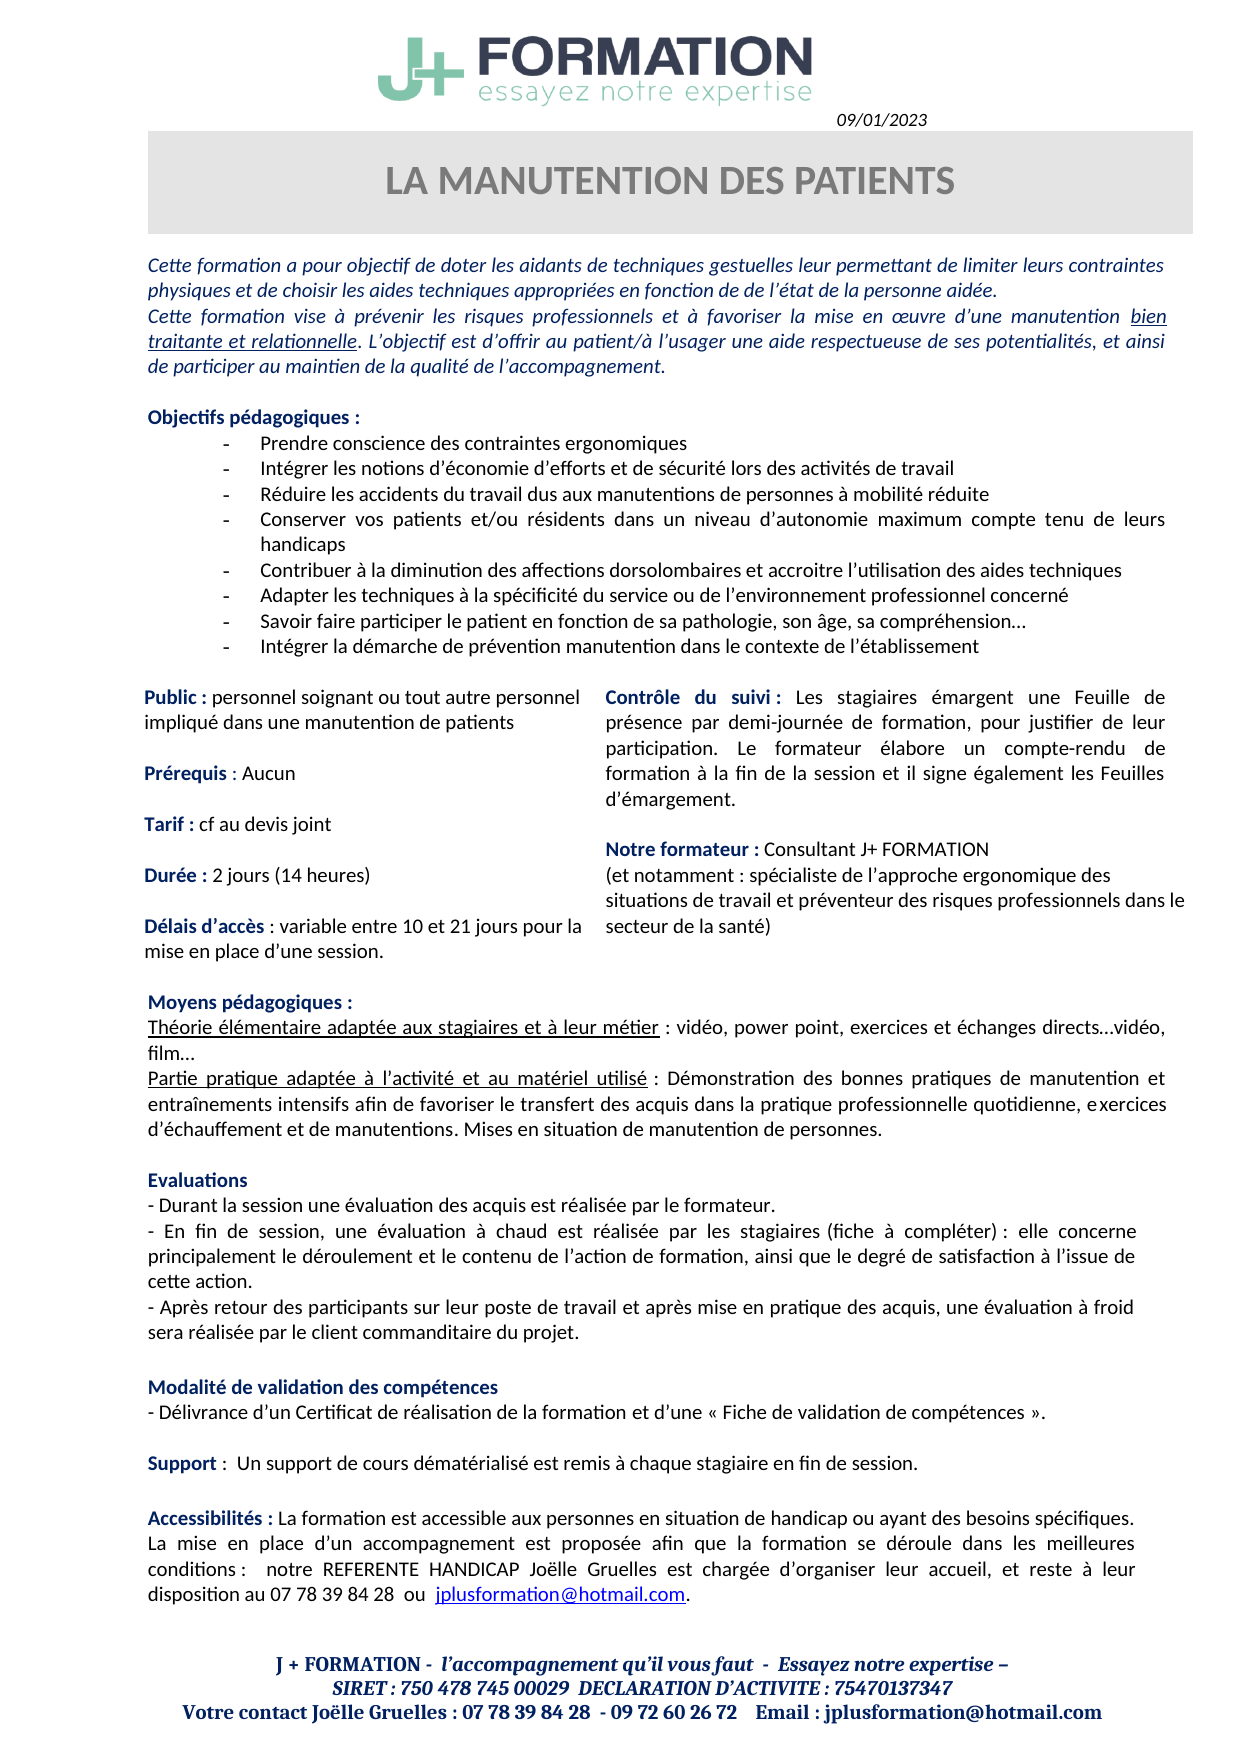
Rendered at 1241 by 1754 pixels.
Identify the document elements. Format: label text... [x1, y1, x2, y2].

list Savoir faire participer le patient en fonction de sa pathologie, son âge, sa compréhension… [223, 608, 1167, 633]
text Accessibilités : La formation est accessible aux personnes en situation de handicap ou ayant des besoins spécifiques. La mise en place d’un accompagnement est proposée afin que la formation se déroule dans les meilleures conditions : notre REFERENTE HANDICAP Joëlle Gruelles est chargée d’organiser leur accueil, et reste à leur disposition au 07 78 39 84 28 ou jplusformation@hotmail.com. [148, 1505, 1137, 1607]
table_header LA manutention des patients [148, 131, 1193, 234]
list Conserver vos patients et/ou résidents dans un niveau d’autonomie maximum compte tenu de leurs handicaps [223, 506, 1167, 557]
list Intégrer la démarche de prévention manutention dans le contexte de l’établissement [223, 633, 1181, 659]
list Contribuer à la diminution des affections dorsolombaires et accroitre l’utilisation des aides techniques [223, 557, 1167, 582]
picture [357, 0, 837, 126]
text Evaluations [148, 1167, 1181, 1192]
text - Délivrance d’un Certificat de réalisation de la formation et d’une « Fiche de validation de compétences ». [148, 1399, 1137, 1425]
text - En fin de session, une évaluation à chaud est réalisée par les stagiaires (fiche à compléter) : elle concerne principalement le déroulement et le contenu de l’action de formation, ainsi que le degré de satisfaction à l’issue de cette action. [148, 1218, 1137, 1294]
text Modalité de validation des compétences [148, 1374, 1181, 1399]
text Partie pratique adaptée à l’activité et au matériel utilisé : Démonstration des bonnes pratiques de manutention et entraînements intensifs afin de favoriser le transfert des acquis dans la pratique professionnelle quotidienne, exercices d’échauffement et de manutentions. Mises en situation de manutention de personnes. [148, 1065, 1167, 1142]
list Adapter les techniques à la spécificité du service ou de l’environnement professionnel concerné [223, 582, 1167, 608]
table_header Contrôle du suivi : Les stagiaires émargent une Feuille de présence par demi-journée de formation, pour justifier de leur participation. Le formateur élabore un compte-rendu de formation à la fin de la session et il signe également les Feuilles d’émargement. Notre formateur : Consultant J+ FORMATION (et notamment : spécialiste de l’approche ergonomique des situations de travail et préventeur des risques professionnels dans le secteur de la santé) [594, 684, 1189, 989]
table_header Public : personnel soignant ou tout autre personnel impliqué dans une manutention de patients Prérequis : Aucun Tarif : cf au devis joint Durée : 2 jours (14 heures) Délais d’accès : variable entre 10 et 21 jours pour la mise en place d’une session. [133, 684, 594, 989]
text Théorie élémentaire adaptée aux stagiaires et à leur métier : vidéo, power point, exercices et échanges directs…vidéo, film… [148, 1014, 1167, 1065]
list Prendre conscience des contraintes ergonomiques [223, 430, 1181, 455]
text Cette formation vise à prévenir les risques professionnels et à favoriser la mise en œuvre d’une manutention bien traitante et relationnelle. L’objectif est d’offrir au patient/à l’usager une aide respectueuse de ses potentialités, et ainsi de participer au maintien de la qualité de l’accompagnement. [148, 303, 1167, 379]
list Réduire les accidents du travail dus aux manutentions de personnes à mobilité réduite [223, 481, 1167, 506]
text Cette formation a pour objectif de doter les aidants de techniques gestuelles leur permettant de limiter leurs contraintes physiques et de choisir les aides techniques appropriées en fonction de de l’état de la personne aidée. [148, 252, 1167, 303]
list Intégrer les notions d’économie d’efforts et de sécurité lors des activités de travail [223, 455, 1167, 481]
text Moyens pédagogiques : [148, 989, 1137, 1014]
text - Après retour des participants sur leur poste de travail et après mise en pratique des acquis, une évaluation à froid sera réalisée par le client commanditaire du projet. [148, 1294, 1137, 1345]
text - Durant la session une évaluation des acquis est réalisée par le formateur. [148, 1192, 1137, 1218]
subtitle Objectifs pédagogiques : [148, 404, 1137, 430]
text Support : Un support de cours dématérialisé est remis à chaque stagiaire en fin de session. [148, 1450, 1137, 1476]
